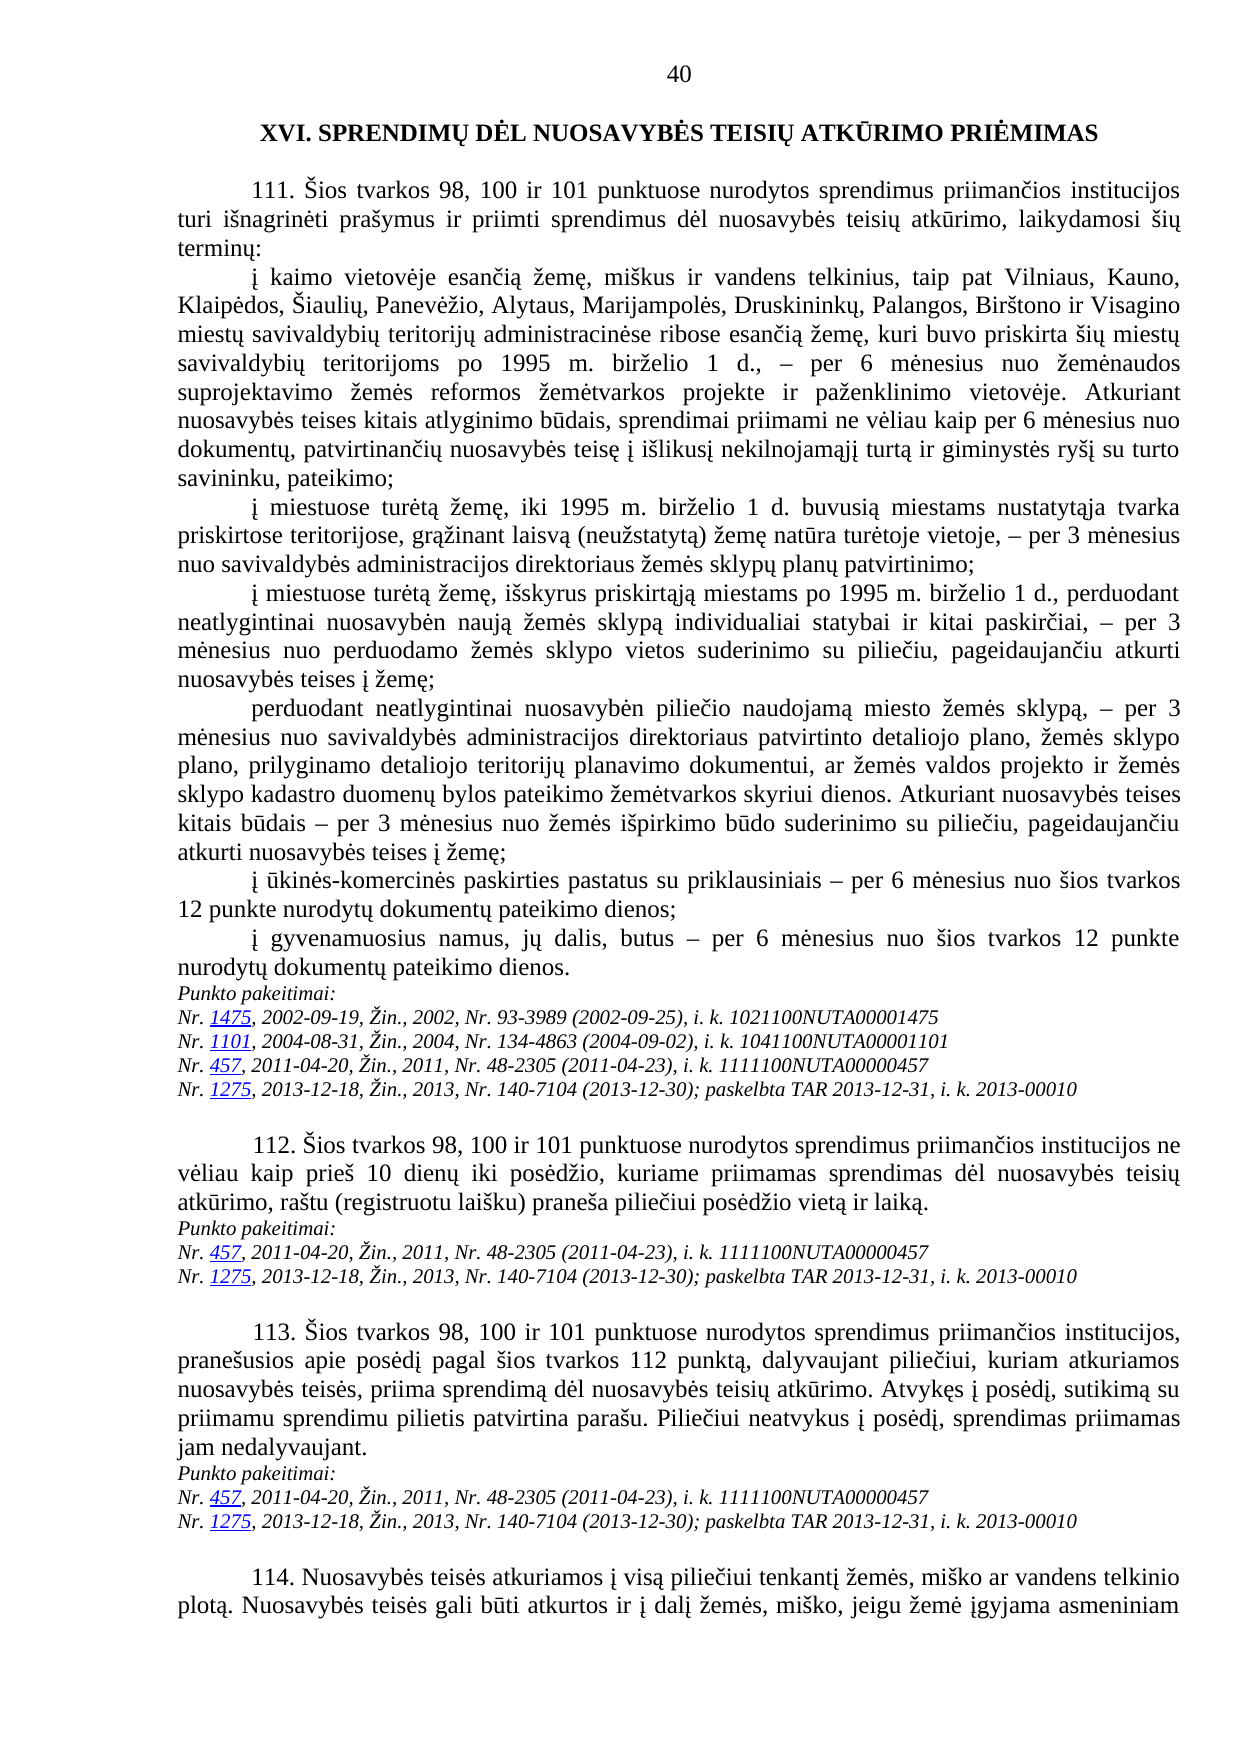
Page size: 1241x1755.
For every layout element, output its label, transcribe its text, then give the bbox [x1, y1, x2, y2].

text Nr. 457, 2011-04-20, Žin., 2011, Nr. 48-2305 (2011-04-23), i. k. 1111100NUTA00000457 [177, 1240, 1181, 1264]
text XVI. SPRENDIMŲ DĖL NUOSAVYBĖS TEISIŲ ATKŪRIMO PRIĖMIMAS [177, 118, 1181, 147]
text į miestuose turėtą žemę, iki 1995 m. birželio 1 d. buvusią miestams nustatytąja tvarka priskirtose teritorijose, grąžinant laisvą (neužstatytą) žemę natūra turėtoje vietoje, – per 3 mėnesius nuo savivaldybės administracijos direktoriaus žemės sklypų planų patvirtinimo; [177, 492, 1181, 578]
text Nr. 1275, 2013-12-18, Žin., 2013, Nr. 140-7104 (2013-12-30); paskelbta TAR 2013-12-31, i. k. 2013-00010 [177, 1077, 1181, 1101]
text perduodant neatlygintinai nuosavybėn piliečio naudojamą miesto žemės sklypą, – per 3 mėnesius nuo savivaldybės administracijos direktoriaus patvirtinto detaliojo plano, žemės sklypo plano, prilyginamo detaliojo teritorijų planavimo dokumentui, ar žemės valdos projekto ir žemės sklypo kadastro duomenų bylos pateikimo žemėtvarkos skyriui dienos. Atkuriant nuosavybės teises kitais būdais – per 3 mėnesius nuo žemės išpirkimo būdo suderinimo su piliečiu, pageidaujančiu atkurti nuosavybės teises į žemę; [177, 693, 1181, 866]
text Nr. 457, 2011-04-20, Žin., 2011, Nr. 48-2305 (2011-04-23), i. k. 1111100NUTA00000457 [177, 1053, 1181, 1077]
text Punkto pakeitimai: [177, 981, 1181, 1005]
text 114. Nuosavybės teisės atkuriamos į visą piliečiui tenkantį žemės, miško ar vandens telkinio plotą. Nuosavybės teisės gali būti atkurtos ir į dalį žemės, miško, jeigu žemė įgyjama asmeniniam [177, 1562, 1181, 1619]
text į gyvenamuosius namus, jų dalis, butus – per 6 mėnesius nuo šios tvarkos 12 punkte nurodytų dokumentų pateikimo dienos. [177, 923, 1181, 981]
text į miestuose turėtą žemę, išskyrus priskirtąją miestams po 1995 m. birželio 1 d., perduodant neatlygintinai nuosavybėn naują žemės sklypą individualiai statybai ir kitai paskirčiai, – per 3 mėnesius nuo perduodamo žemės sklypo vietos suderinimo su piliečiu, pageidaujančiu atkurti nuosavybės teises į žemę; [177, 578, 1181, 693]
text Nr. 457, 2011-04-20, Žin., 2011, Nr. 48-2305 (2011-04-23), i. k. 1111100NUTA00000457 [177, 1485, 1181, 1509]
text Punkto pakeitimai: [177, 1461, 1181, 1485]
text Nr. 1101, 2004-08-31, Žin., 2004, Nr. 134-4863 (2004-09-02), i. k. 1041100NUTA00001101 [177, 1029, 1181, 1053]
text 113. Šios tvarkos 98, 100 ir 101 punktuose nurodytos sprendimus priimančios institucijos, pranešusios apie posėdį pagal šios tvarkos 112 punktą, dalyvaujant piliečiui, kuriam atkuriamos nuosavybės teisės, priima sprendimą dėl nuosavybės teisių atkūrimo. Atvykęs į posėdį, sutikimą su priimamu sprendimu pilietis patvirtina parašu. Piliečiui neatvykus į posėdį, sprendimas priimamas jam nedalyvaujant. [177, 1317, 1181, 1461]
text Nr. 1275, 2013-12-18, Žin., 2013, Nr. 140-7104 (2013-12-30); paskelbta TAR 2013-12-31, i. k. 2013-00010 [177, 1264, 1181, 1288]
text į ūkinės-komercinės paskirties pastatus su priklausiniais – per 6 mėnesius nuo šios tvarkos 12 punkte nurodytų dokumentų pateikimo dienos; [177, 866, 1181, 923]
text 111. Šios tvarkos 98, 100 ir 101 punktuose nurodytos sprendimus priimančios institucijos turi išnagrinėti prašymus ir priimti sprendimus dėl nuosavybės teisių atkūrimo, laikydamosi šių terminų: [177, 176, 1181, 262]
text 112. Šios tvarkos 98, 100 ir 101 punktuose nurodytos sprendimus priimančios institucijos ne vėliau kaip prieš 10 dienų iki posėdžio, kuriame priimamas sprendimas dėl nuosavybės teisių atkūrimo, raštu (registruotu laišku) praneša piliečiui posėdžio vietą ir laiką. [177, 1130, 1181, 1216]
text Nr. 1475, 2002-09-19, Žin., 2002, Nr. 93-3989 (2002-09-25), i. k. 1021100NUTA00001475 [177, 1005, 1181, 1029]
text į kaimo vietovėje esančią žemę, miškus ir vandens telkinius, taip pat Vilniaus, Kauno, Klaipėdos, Šiaulių, Panevėžio, Alytaus, Marijampolės, Druskininkų, Palangos, Birštono ir Visagino miestų savivaldybių teritorijų administracinėse ribose esančią žemę, kuri buvo priskirta šių miestų savivaldybių teritorijoms po 1995 m. birželio 1 d., – per 6 mėnesius nuo žemėnaudos suprojektavimo žemės reformos žemėtvarkos projekte ir paženklinimo vietovėje. Atkuriant nuosavybės teises kitais atlyginimo būdais, sprendimai priimami ne vėliau kaip per 6 mėnesius nuo dokumentų, patvirtinančių nuosavybės teisę į išlikusį nekilnojamąjį turtą ir giminystės ryšį su turto savininku, pateikimo; [177, 262, 1181, 492]
text Punkto pakeitimai: [177, 1216, 1181, 1240]
text Nr. 1275, 2013-12-18, Žin., 2013, Nr. 140-7104 (2013-12-30); paskelbta TAR 2013-12-31, i. k. 2013-00010 [177, 1509, 1181, 1533]
